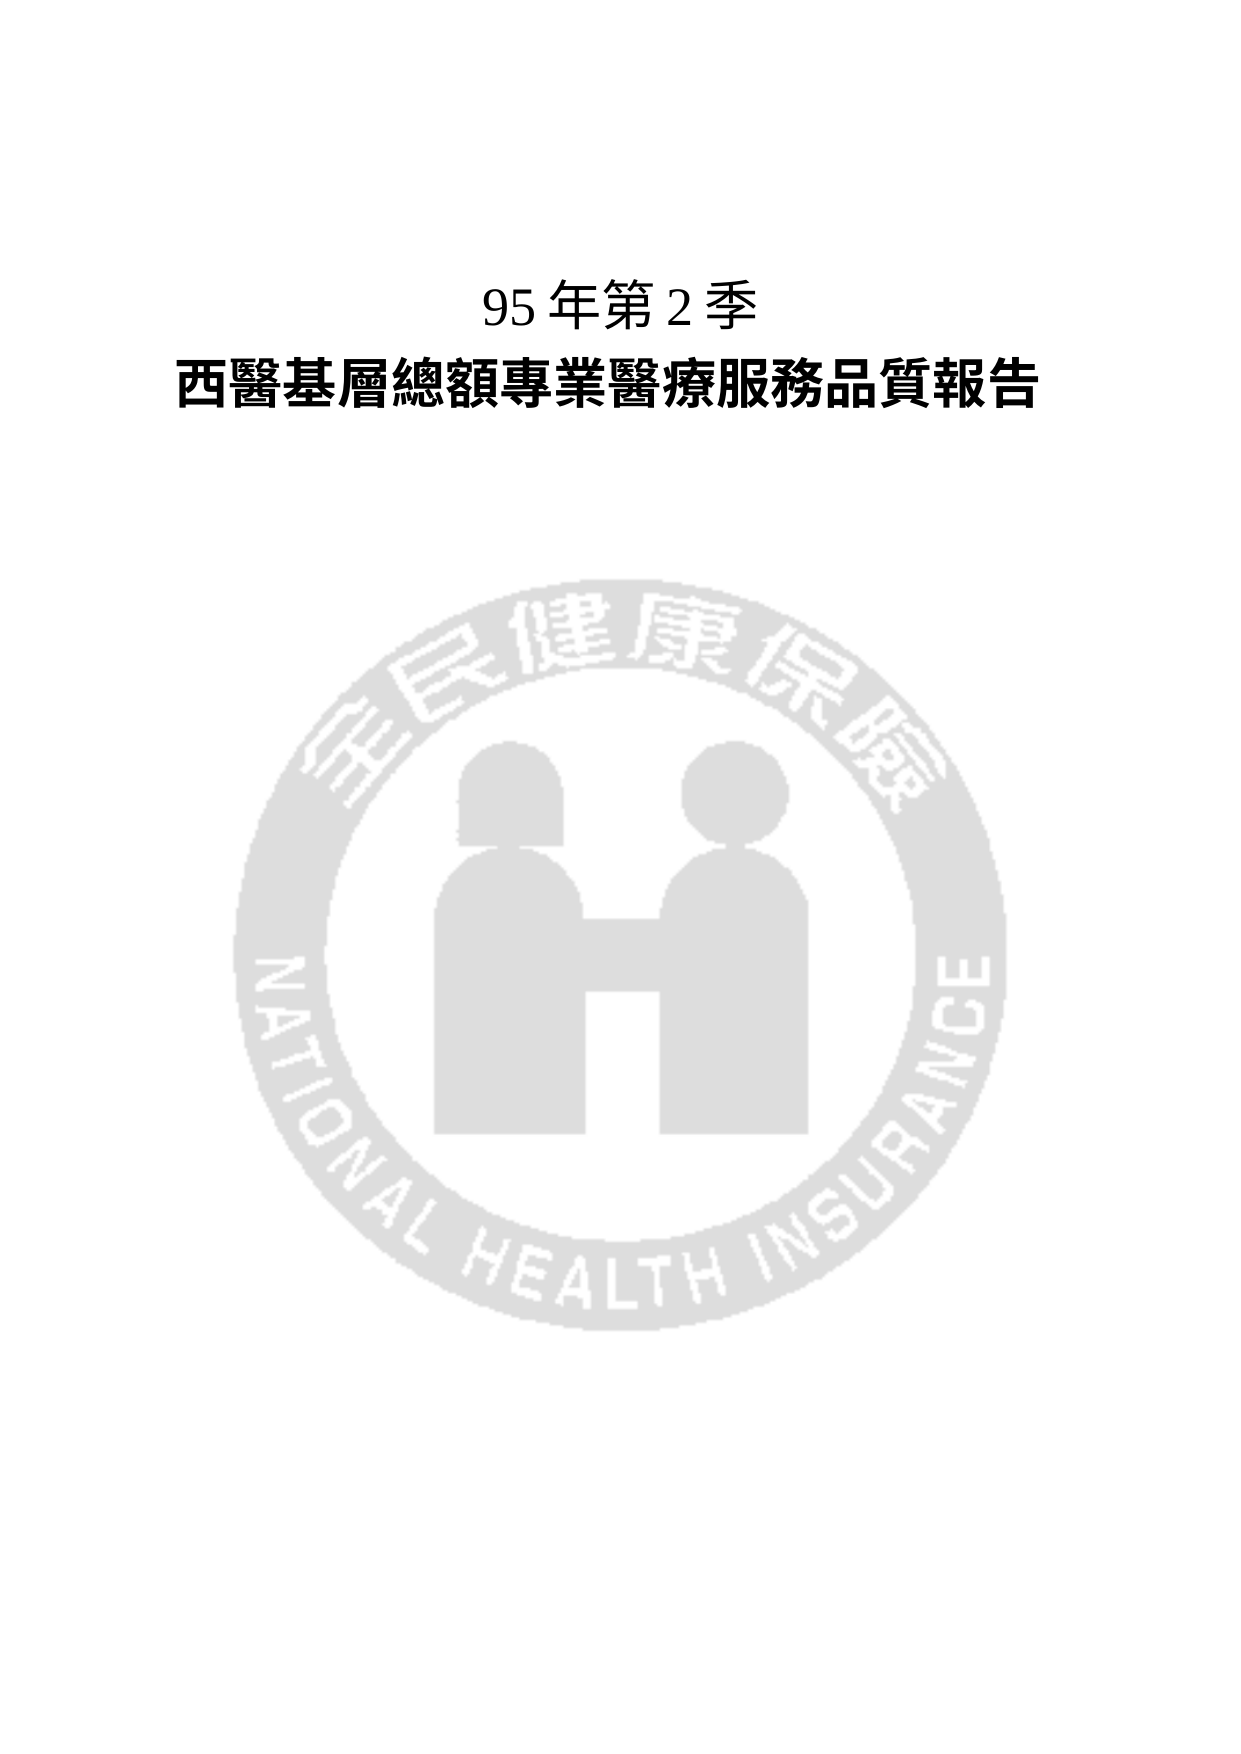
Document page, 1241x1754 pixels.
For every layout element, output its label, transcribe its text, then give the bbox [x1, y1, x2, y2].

text 95年第2季 [136, 263, 1104, 341]
text 西醫基層總額專業醫療服務品質報告 [111, 341, 1104, 419]
